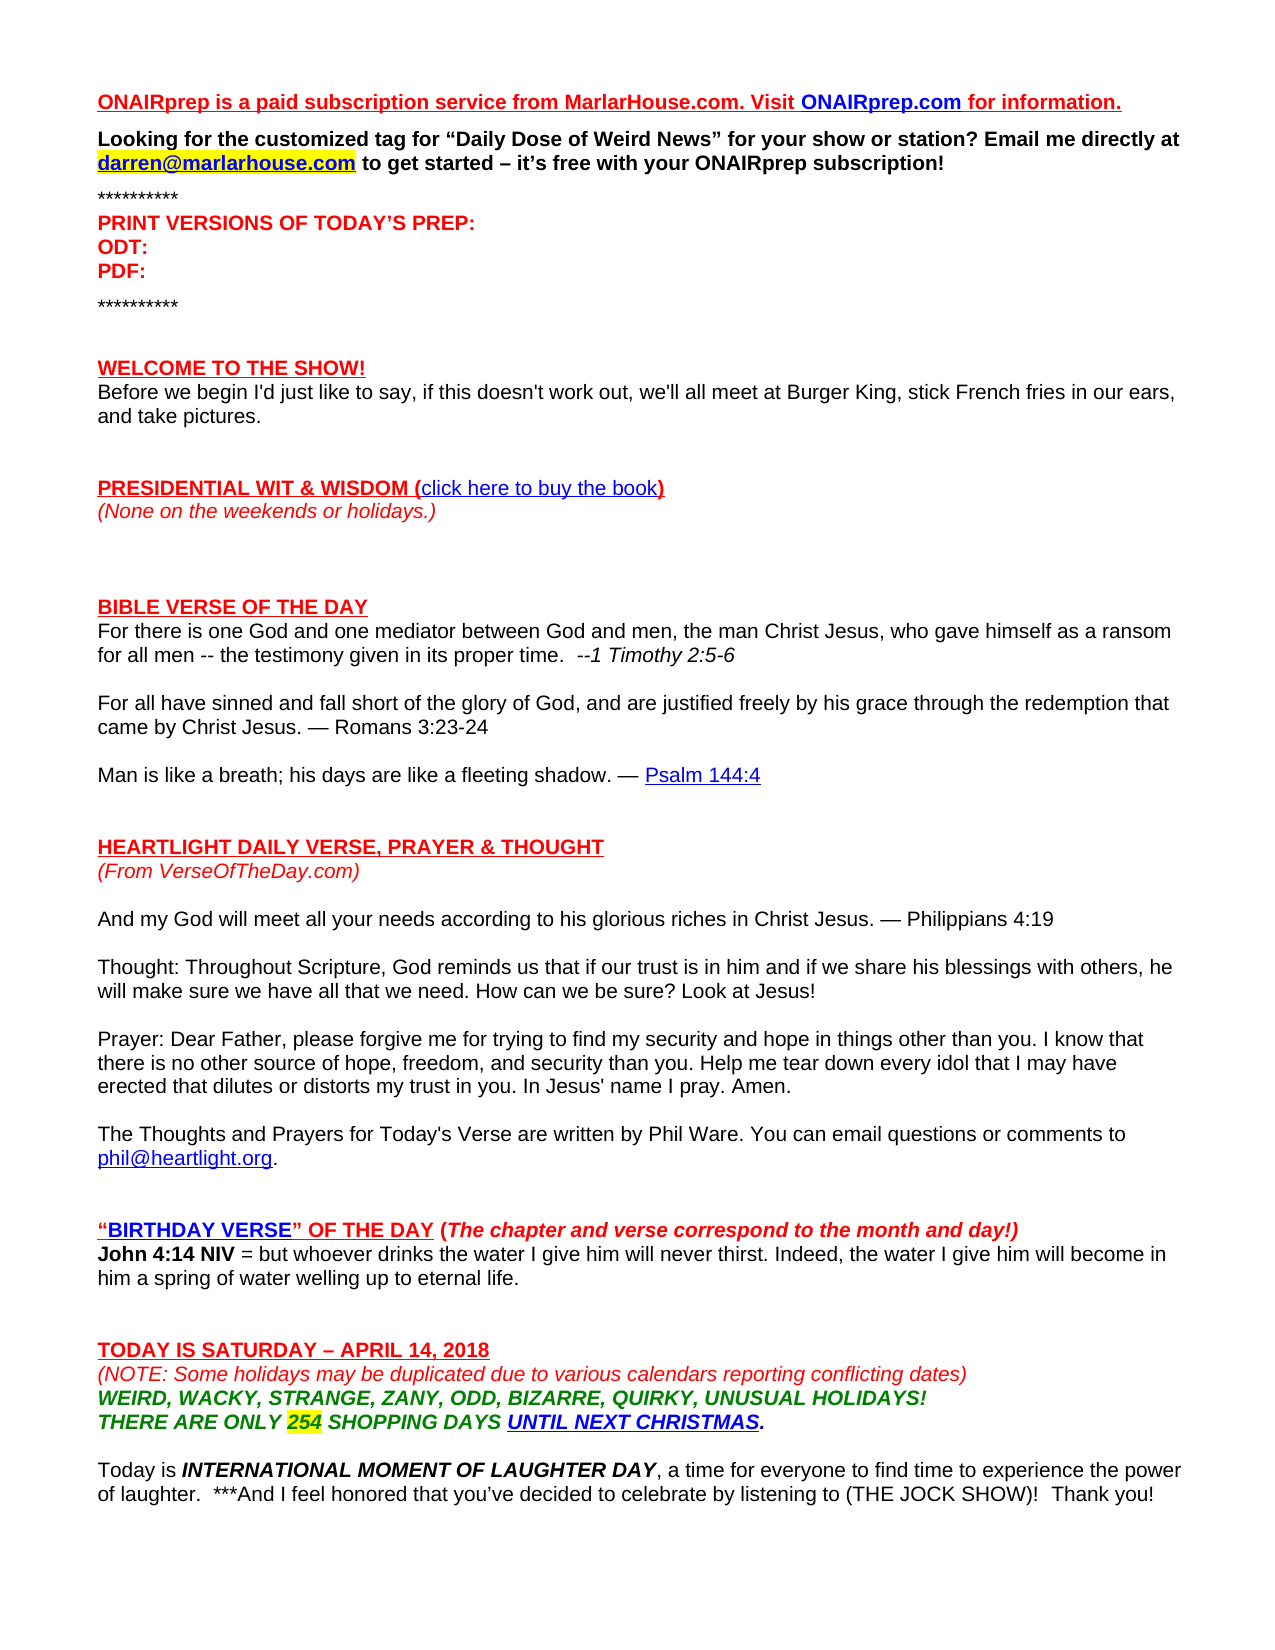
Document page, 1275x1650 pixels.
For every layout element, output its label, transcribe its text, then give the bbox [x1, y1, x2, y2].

text PRESIDENTIAL WIT & WISDOM (click here to buy the book) [97, 475, 1185, 499]
text ********** [97, 295, 1185, 319]
text And my God will meet all your needs according to his glorious riches in Christ Jesus. — Philippians 4:19 [97, 907, 1185, 931]
text (None on the weekends or holidays.) [97, 499, 1185, 523]
text The Thoughts and Prayers for Today's Verse are written by Phil Ware. You can email questions or comments to phil@heartlight.org. [97, 1122, 1185, 1170]
text For there is one God and one mediator between God and men, the man Christ Jesus, who gave himself as a ransom for all men -- the testimony given in its proper time. --1 Timothy 2:5-6 [97, 619, 1185, 667]
text WELCOME TO THE SHOW! [97, 356, 1185, 379]
text BIBLE VERSE OF THE DAY [97, 595, 1185, 619]
text “BIRTHDAY VERSE” OF THE DAY (The chapter and verse correspond to the month and day!) [97, 1218, 1185, 1242]
text Looking for the customized tag for “Daily Dose of Weird News” for your show or station? Email me directly at darren@marlarhouse.com to get started – it’s free with your ONAIRprep subscription! [97, 126, 1185, 174]
text ONAIRprep is a paid subscription service from MarlarHouse.com. Visit ONAIRprep.com for information. [97, 90, 1185, 114]
text For all have sinned and fall short of the glory of God, and are justified freely by his grace through the redemption that came by Christ Jesus. — Romans 3:23-24 [97, 691, 1185, 739]
text ********** PRINT VERSIONS OF TODAY’S PREP: ODT: PDF: [97, 187, 1185, 283]
text (NOTE: Some holidays may be duplicated due to various calendars reporting conflicting dates) WEIRD, WACKY, STRANGE, ZANY, ODD, BIZARRE, QUIRKY, UNUSUAL HOLIDAYS! THERE ARE ONLY 254 SHOPPING DAYS UNTIL NEXT CHRISTMAS. [97, 1362, 1185, 1434]
text Thought: Throughout Scripture, God reminds us that if our trust is in him and if we share his blessings with others, he will make sure we have all that we need. How can we be sure? Look at Jesus! [97, 954, 1185, 1002]
text Prayer: Dear Father, please forgive me for trying to find my security and hope in things other than you. I know that there is no other source of hope, freedom, and security than you. Help me tear down every idol that I may have erected that dilutes or distorts my trust in you. In Jesus' name I pray. Amen. [97, 1026, 1185, 1098]
text Man is like a breath; his days are like a fleeting shadow. — Psalm 144:4 [97, 763, 1185, 787]
text Today is INTERNATIONAL MOMENT OF LAUGHTER DAY, a time for everyone to find time to experience the power of laughter. ***And I feel honored that you’ve decided to celebrate by listening to (THE JOCK SHOW)! Thank you! [97, 1458, 1185, 1506]
text Before we begin I'd just like to say, if this doesn't work out, we'll all meet at Burger King, stick French fries in our ears, and take pictures. [97, 379, 1185, 427]
text TODAY IS SATURDAY – APRIL 14, 2018 [97, 1338, 1185, 1362]
text (From VerseOfTheDay.com) [97, 859, 1185, 883]
text John 4:14 NIV = but whoever drinks the water I give him will never thirst. Indeed, the water I give him will become in him a spring of water welling up to eternal life. [97, 1242, 1185, 1290]
text HEARTLIGHT DAILY VERSE, PRAYER & THOUGHT [97, 835, 1185, 859]
